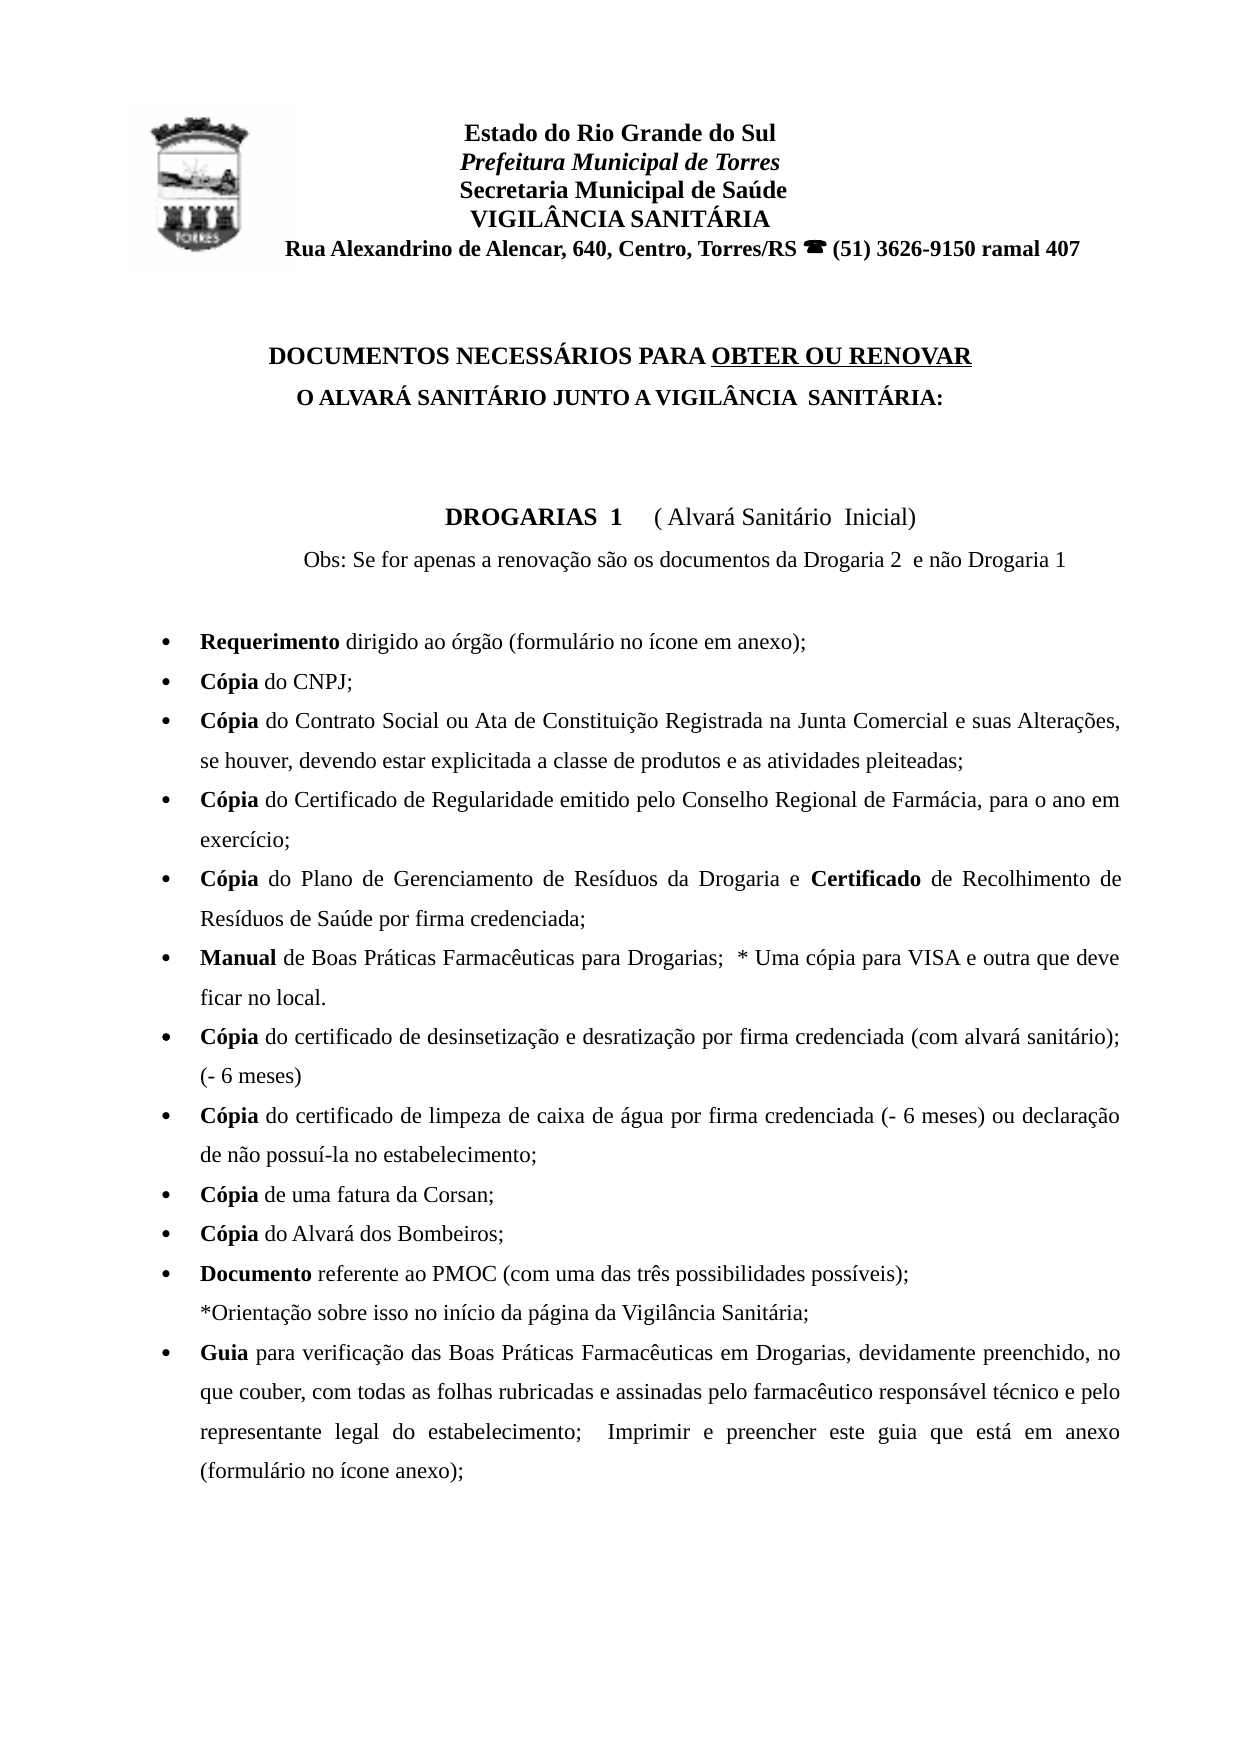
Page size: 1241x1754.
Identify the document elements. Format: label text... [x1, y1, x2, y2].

list Cópia do certificado de desinsetização e desratização por firma credenciada (com alvará sanitário); (- 6 meses) [162, 1023, 1122, 1089]
list Cópia de uma fatura da Corsan; [162, 1181, 1122, 1207]
list Cópia do Plano de Gerenciamento de Resíduos da Drogaria e Certificado de Recolhimento de Resíduos de Saúde por firma credenciada; [162, 865, 1122, 931]
text Secretaria Municipal de Saúde [294, 176, 1122, 204]
list Cópia do Alvará dos Bombeiros; [162, 1220, 1122, 1247]
subtitle Rua Alexandrino de Alencar, 640, Centro, Torres/RS  (51) 3626-9150 ramal 407 [294, 233, 1122, 262]
text DROGARIAS 1 ( Alvará Sanitário Inicial) [162, 502, 1122, 531]
list Cópia do Contrato Social ou Ata de Constituição Registrada na Junta Comercial e suas Alterações, se houver, devendo estar explicitada a classe de produtos e as atividades pleiteadas; [162, 707, 1122, 773]
list Guia para verificação das Boas Práticas Farmacêuticas em Drogarias, devidamente preenchido, no que couber, com todas as folhas rubricadas e assinadas pelo farmacêutico responsável técnico e pelo representante legal do estabelecimento; Imprimir e preencher este guia que está em anexo (formulário no ícone anexo); [162, 1339, 1122, 1484]
list Cópia do Certificado de Regularidade emitido pelo Conselho Regional de Farmácia, para o ano em exercício; [162, 786, 1122, 852]
list *Orientação sobre isso no início da página da Vigilância Sanitária; [162, 1299, 1122, 1326]
text Estado do Rio Grande do Sul [294, 118, 1122, 147]
list Documento referente ao PMOC (com uma das três possibilidades possíveis); [162, 1260, 1122, 1286]
list Cópia do CNPJ; [162, 668, 1122, 694]
subtitle VIGILÂNCIA SANITÁRIA [294, 204, 1122, 233]
text Obs: Se for apenas a renovação são os documentos da Drogaria 2 e não Drogaria 1 [118, 546, 1122, 572]
text O ALVARÁ SANITÁRIO JUNTO A VIGILÂNCIA SANITÁRIA: [118, 384, 1122, 410]
list Cópia do certificado de limpeza de caixa de água por firma credenciada (- 6 meses) ou declaração de não possuí-la no estabelecimento; [162, 1102, 1122, 1168]
text Prefeitura Municipal de Torres [294, 147, 1122, 176]
text DOCUMENTOS NECESSÁRIOS PARA OBTER OU RENOVAR [118, 341, 1122, 370]
list Requerimento dirigido ao órgão (formulário no ícone em anexo); [162, 628, 1122, 654]
list Manual de Boas Práticas Farmacêuticas para Drogarias; * Uma cópia para VISA e outra que deve ficar no local. [162, 944, 1122, 1010]
